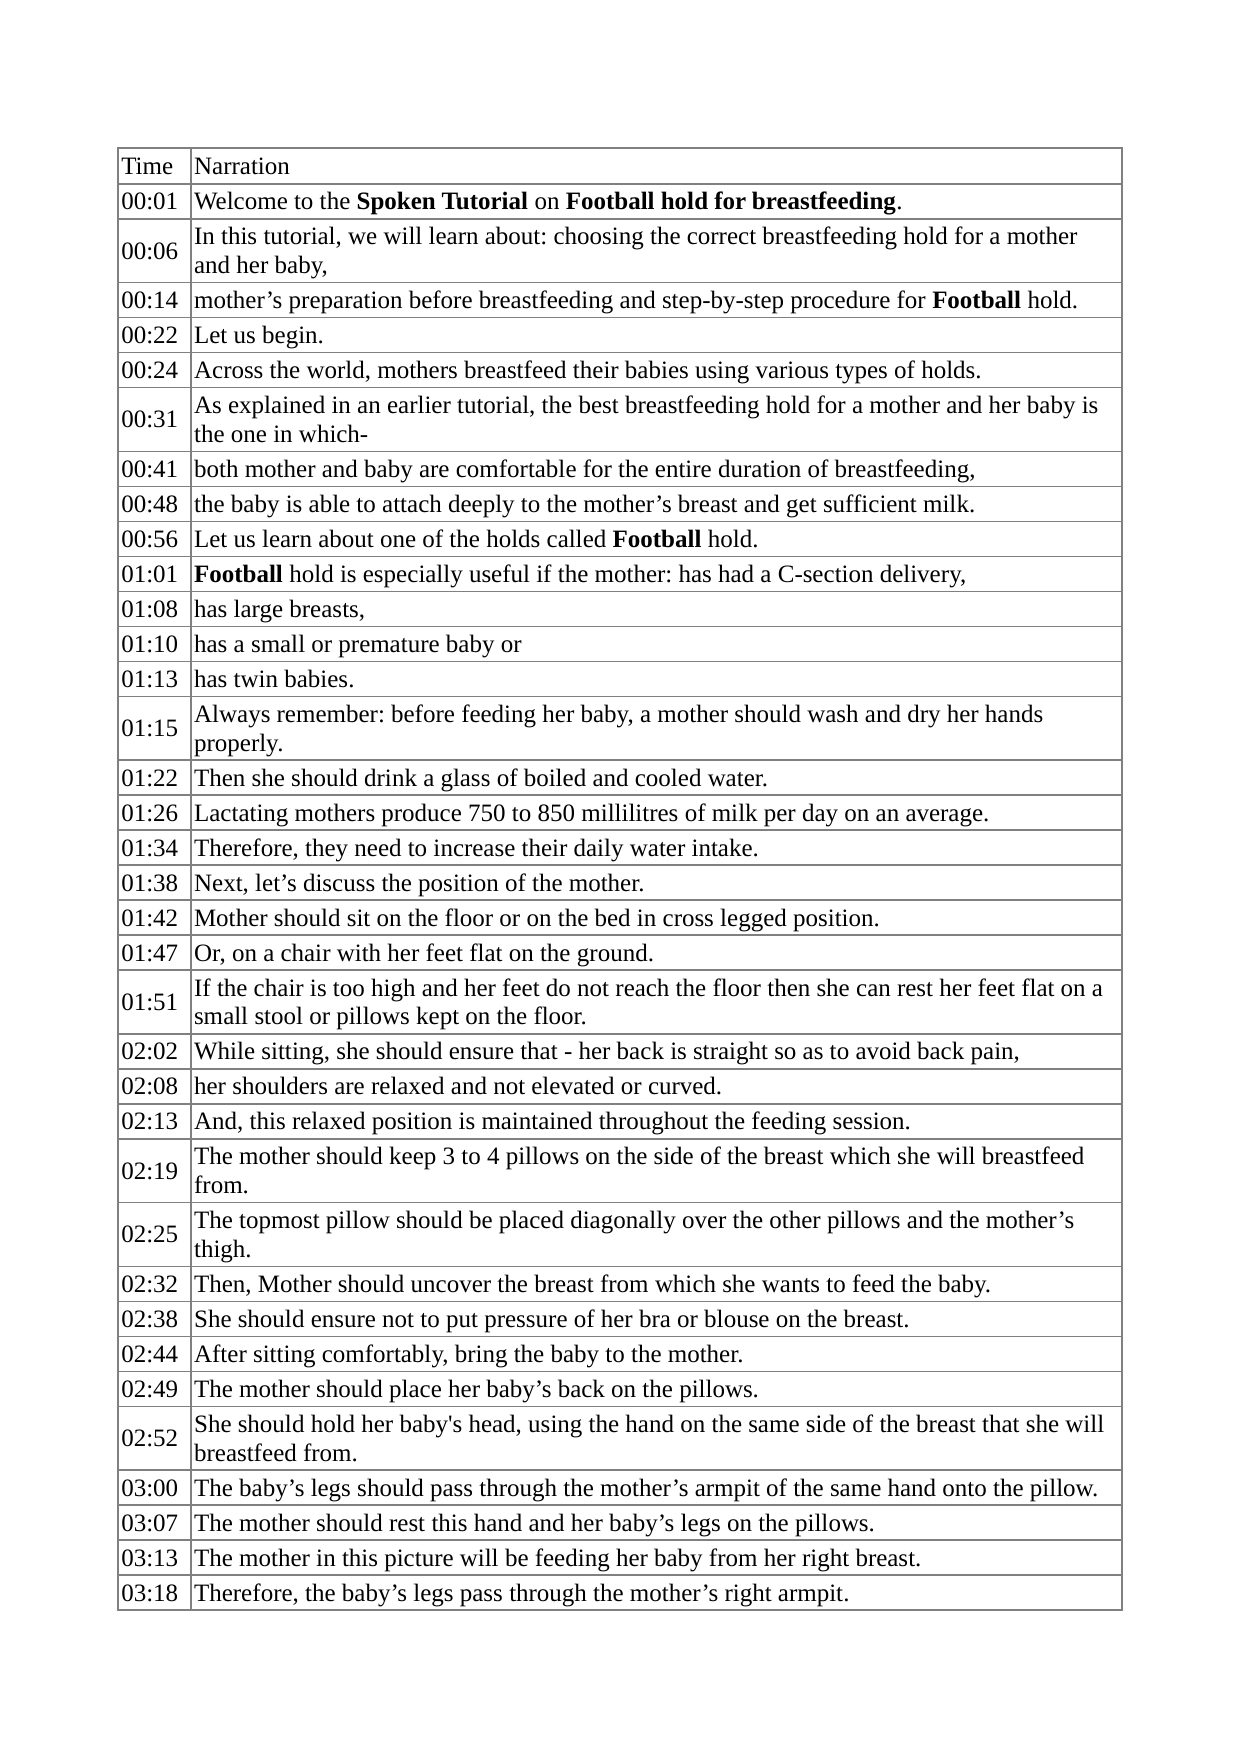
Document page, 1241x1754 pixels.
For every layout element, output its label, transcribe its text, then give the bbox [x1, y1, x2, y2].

table_cell If the chair is too high and her feet do not reach the floor then she can rest her feet flat on a small stool or pillows kept on the floor. [192, 971, 1121, 1033]
table_cell the baby is able to attach deeply to the mother’s breast and get sufficient milk. [192, 487, 1121, 521]
table_cell has large breasts, [192, 592, 1121, 626]
table_cell She should ensure not to put pressure of her bra or blouse on the breast. [192, 1302, 1121, 1336]
table_cell 02:38 [119, 1302, 190, 1336]
table_cell 00:41 [119, 452, 190, 486]
table_cell Therefore, they need to increase their daily water intake. [192, 831, 1121, 864]
table_cell The mother should rest this hand and her baby’s legs on the pillows. [192, 1506, 1121, 1539]
table_cell Next, let’s discuss the position of the mother. [192, 866, 1121, 899]
table_cell has a small or premature baby or [192, 627, 1121, 661]
table_cell 02:13 [119, 1105, 190, 1138]
table_cell Across the world, mothers breastfeed their babies using various types of holds. [192, 353, 1121, 387]
table_cell 02:44 [119, 1337, 190, 1371]
table_cell 03:07 [119, 1506, 190, 1539]
table_cell 03:13 [119, 1541, 190, 1574]
table_cell Let us begin. [192, 318, 1121, 352]
table_cell Then, Mother should uncover the breast from which she wants to feed the baby. [192, 1267, 1121, 1301]
table_cell Always remember: before feeding her baby, a mother should wash and dry her hands properly. [192, 697, 1121, 759]
table_cell Football hold is especially useful if the mother: has had a C-section delivery, [192, 557, 1121, 591]
table_cell has twin babies. [192, 662, 1121, 696]
table_cell both mother and baby are comfortable for the entire duration of breastfeeding, [192, 452, 1121, 486]
table_cell She should hold her baby's head, using the hand on the same side of the breast that she will breastfeed from. [192, 1407, 1121, 1469]
table_cell 00:22 [119, 318, 190, 352]
table_cell Or, on a chair with her feet flat on the ground. [192, 936, 1121, 969]
table_cell 02:25 [119, 1203, 190, 1266]
table_cell 01:22 [119, 761, 190, 794]
table_cell 03:18 [119, 1576, 190, 1609]
table_cell The mother should place her baby’s back on the pillows. [192, 1372, 1121, 1406]
table_cell 00:01 [119, 185, 190, 218]
table_cell After sitting comfortably, bring the baby to the mother. [192, 1337, 1121, 1371]
table_cell Then she should drink a glass of boiled and cooled water. [192, 761, 1121, 794]
table_cell 03:00 [119, 1471, 190, 1504]
table_cell 00:24 [119, 353, 190, 387]
table_cell Mother should sit on the floor or on the bed in cross legged position. [192, 901, 1121, 934]
table_cell 02:19 [119, 1140, 190, 1202]
table_cell 00:56 [119, 522, 190, 556]
table_cell 00:06 [119, 220, 190, 282]
table_cell 02:08 [119, 1070, 190, 1103]
table_cell 00:14 [119, 283, 190, 317]
table_cell 02:32 [119, 1267, 190, 1301]
table_cell 01:47 [119, 936, 190, 969]
table_cell 01:10 [119, 627, 190, 661]
table_cell The mother should keep 3 to 4 pillows on the side of the breast which she will breastfeed from. [192, 1140, 1121, 1202]
table_cell The mother in this picture will be feeding her baby from her right breast. [192, 1541, 1121, 1574]
table_cell 02:52 [119, 1407, 190, 1469]
table_cell The baby’s legs should pass through the mother’s armpit of the same hand onto the pillow. [192, 1471, 1121, 1504]
table_cell In this tutorial, we will learn about: choosing the correct breastfeeding hold for a mother and her baby, [192, 220, 1121, 282]
table_cell Lactating mothers produce 750 to 850 millilitres of milk per day on an average. [192, 796, 1121, 829]
table_cell 01:08 [119, 592, 190, 626]
table_cell 01:42 [119, 901, 190, 934]
table_cell Therefore, the baby’s legs pass through the mother’s right armpit. [192, 1576, 1121, 1609]
table_header Time [119, 149, 190, 183]
table_cell 01:13 [119, 662, 190, 696]
table_header Narration [192, 149, 1121, 183]
table_cell 01:01 [119, 557, 190, 591]
table_cell And, this relaxed position is maintained throughout the feeding session. [192, 1105, 1121, 1138]
table_cell 01:15 [119, 697, 190, 759]
table_cell The topmost pillow should be placed diagonally over the other pillows and the mother’s thigh. [192, 1203, 1121, 1266]
table_cell Let us learn about one of the holds called Football hold. [192, 522, 1121, 556]
table_cell 02:02 [119, 1035, 190, 1068]
table_cell Welcome to the Spoken Tutorial on Football hold for breastfeeding. [192, 185, 1121, 218]
table_cell 01:26 [119, 796, 190, 829]
table_cell 01:34 [119, 831, 190, 864]
table_cell While sitting, she should ensure that - her back is straight so as to avoid back pain, [192, 1035, 1121, 1068]
table_cell 00:31 [119, 388, 190, 451]
table_cell mother’s preparation before breastfeeding and step-by-step procedure for Football hold. [192, 283, 1121, 317]
table_cell her shoulders are relaxed and not elevated or curved. [192, 1070, 1121, 1103]
table_cell 00:48 [119, 487, 190, 521]
table_cell 01:51 [119, 971, 190, 1033]
table_cell 01:38 [119, 866, 190, 899]
table_cell As explained in an earlier tutorial, the best breastfeeding hold for a mother and her baby is the one in which- [192, 388, 1121, 451]
table_cell 02:49 [119, 1372, 190, 1406]
